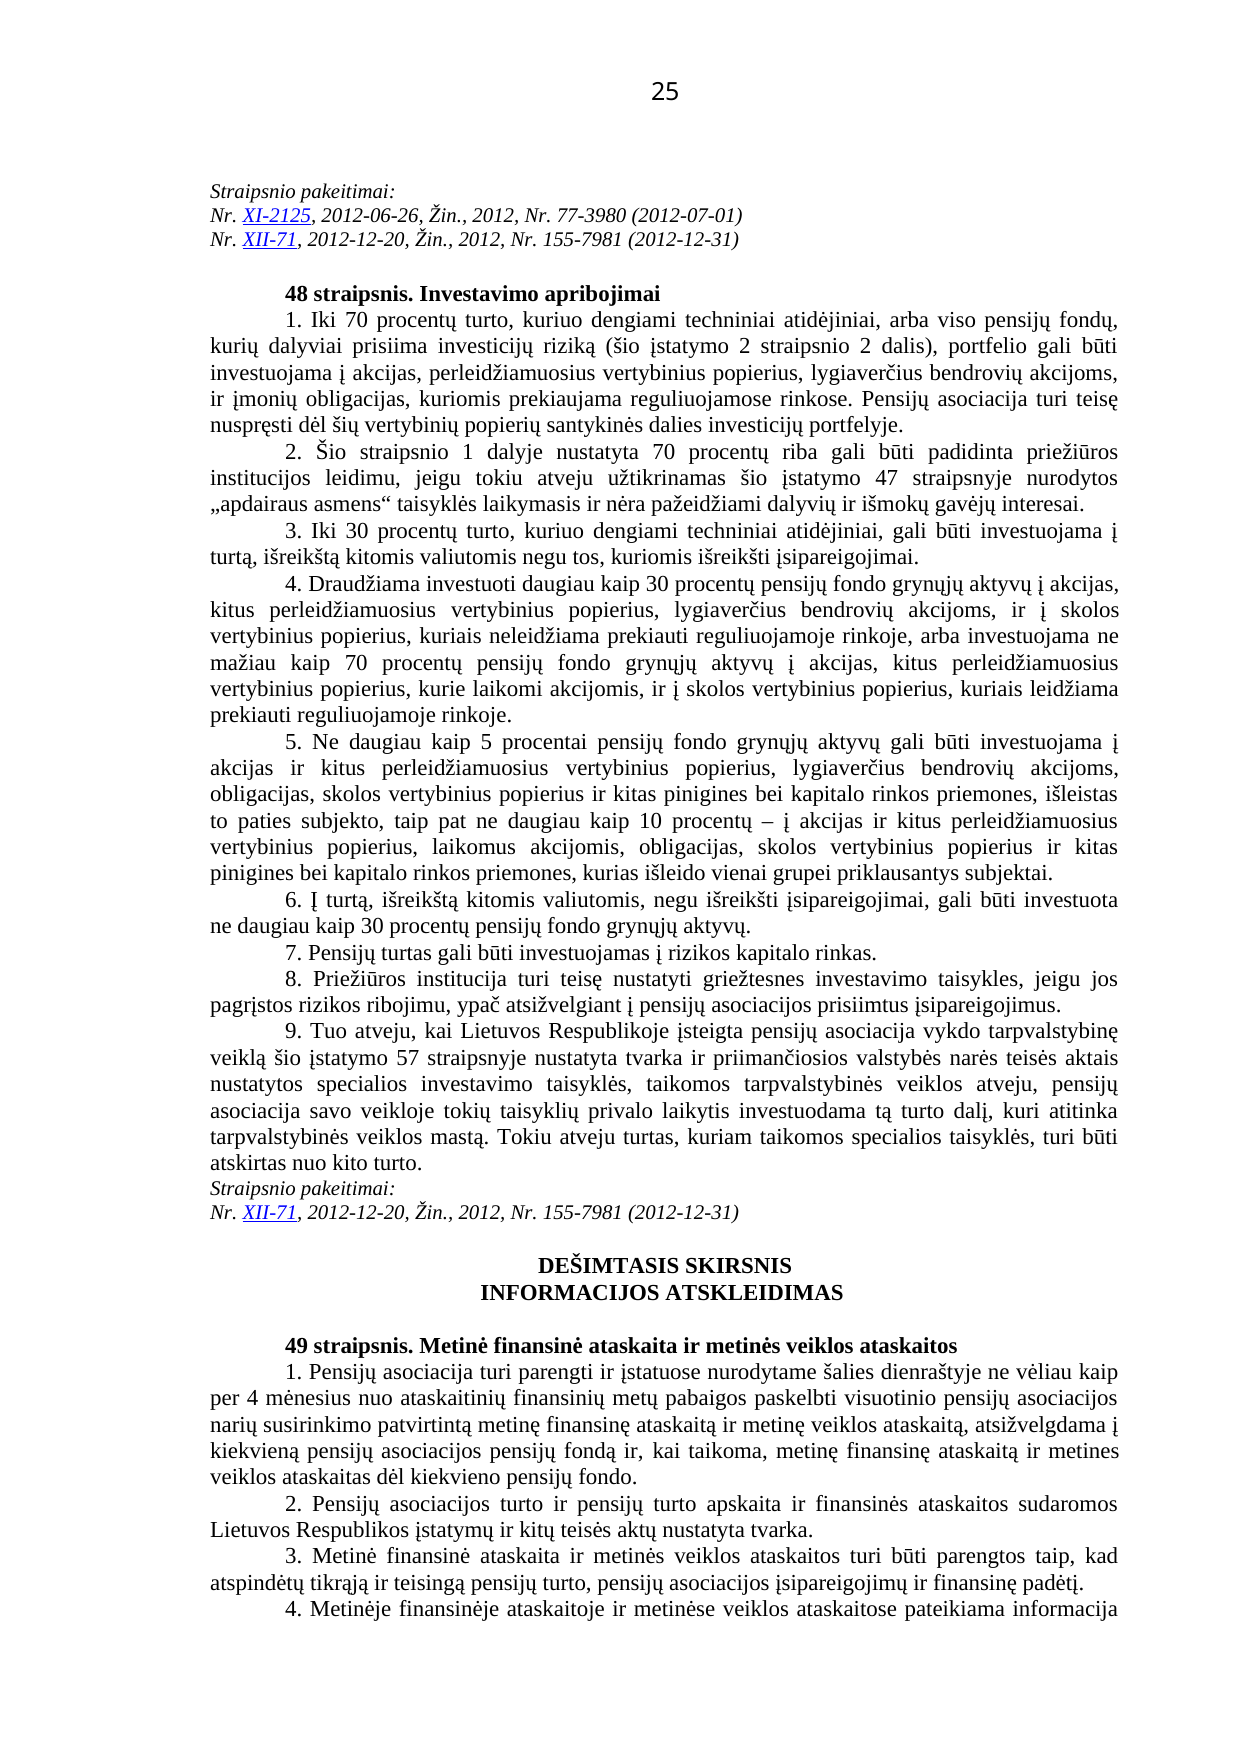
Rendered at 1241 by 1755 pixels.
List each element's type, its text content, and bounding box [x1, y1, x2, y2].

text 4. Metinėje finansinėje ataskaitoje ir metinėse veiklos ataskaitose pateikiama informacija [210, 1595, 1120, 1622]
text 1. Pensijų asociacija turi parengti ir įstatuose nurodytame šalies dienraštyje ne vėliau kaip per 4 mėnesius nuo ataskaitinių finansinių metų pabaigos paskelbti visuotinio pensijų asociacijos narių susirinkimo patvirtintą metinę finansinę ataskaitą ir metinę veiklos ataskaitą, atsižvelgdama į kiekvieną pensijų asociacijos pensijų fondą ir, kai taikoma, metinę finansinę ataskaitą ir metines veiklos ataskaitas dėl kiekvieno pensijų fondo. [210, 1358, 1120, 1490]
text 48 straipsnis. Investavimo apribojimai [210, 280, 1120, 306]
text 49 straipsnis. Metinė finansinė ataskaita ir metinės veiklos ataskaitos [210, 1332, 1120, 1358]
text 3. Metinė finansinė ataskaita ir metinės veiklos ataskaitos turi būti parengtos taip, kad atspindėtų tikrąją ir teisingą pensijų turto, pensijų asociacijos įsipareigojimų ir finansinę padėtį. [210, 1542, 1120, 1595]
text 7. Pensijų turtas gali būti investuojamas į rizikos kapitalo rinkas. [210, 938, 1120, 965]
text 4. Draudžiama investuoti daugiau kaip 30 procentų pensijų fondo grynųjų aktyvų į akcijas, kitus perleidžiamuosius vertybinius popierius, lygiaverčius bendrovių akcijoms, ir į skolos vertybinius popierius, kuriais neleidžiama prekiauti reguliuojamoje rinkoje, arba investuojama ne mažiau kaip 70 procentų pensijų fondo grynųjų aktyvų į akcijas, kitus perleidžiamuosius vertybinius popierius, kurie laikomi akcijomis, ir į skolos vertybinius popierius, kuriais leidžiama prekiauti reguliuojamoje rinkoje. [210, 569, 1120, 728]
text 8. Priežiūros institucija turi teisę nustatyti griežtesnes investavimo taisykles, jeigu jos pagrįstos rizikos ribojimu, ypač atsižvelgiant į pensijų asociacijos prisiimtus įsipareigojimus. [210, 965, 1120, 1018]
text 1. Iki 70 procentų turto, kuriuo dengiami techniniai atidėjiniai, arba viso pensijų fondų, kurių dalyviai prisiima investicijų riziką (šio įstatymo 2 straipsnio 2 dalis), portfelio gali būti investuojama į akcijas, perleidžiamuosius vertybinius popierius, lygiaverčius bendrovių akcijoms, ir įmonių obligacijas, kuriomis prekiaujama reguliuojamose rinkose. Pensijų asociacija turi teisę nuspręsti dėl šių vertybinių popierių santykinės dalies investicijų portfelyje. [210, 306, 1120, 438]
text DEŠIMTASIS SKIRSNIS [210, 1253, 1120, 1279]
text 6. Į turtą, išreikštą kitomis valiutomis, negu išreikšti įsipareigojimai, gali būti investuota ne daugiau kaip 30 procentų pensijų fondo grynųjų aktyvų. [210, 886, 1120, 938]
text Straipsnio pakeitimai: [210, 1176, 1120, 1200]
text 5. Ne daugiau kaip 5 procentai pensijų fondo grynųjų aktyvų gali būti investuojama į akcijas ir kitus perleidžiamuosius vertybinius popierius, lygiaverčius bendrovių akcijoms, obligacijas, skolos vertybinius popierius ir kitas pinigines bei kapitalo rinkos priemones, išleistas to paties subjekto, taip pat ne daugiau kaip 10 procentų – į akcijas ir kitus perleidžiamuosius vertybinius popierius, laikomus akcijomis, obligacijas, skolos vertybinius popierius ir kitas pinigines bei kapitalo rinkos priemones, kurias išleido vienai grupei priklausantys subjektai. [210, 728, 1120, 886]
text Nr. XII-71, 2012-12-20, Žin., 2012, Nr. 155-7981 (2012-12-31) [210, 227, 1120, 251]
text 2. šio straipsnio 1 dalyje nustatyta 70 procentų riba gali būti padidinta priežiūros institucijos leidimu, jeigu tokiu atveju užtikrinamas šio įstatymo 47 straipsnyje nurodytos „apdairaus asmens“ taisyklės laikymasis ir nėra pažeidžiami dalyvių ir išmokų gavėjų interesai. [210, 438, 1120, 517]
text Straipsnio pakeitimai: [210, 179, 1120, 203]
text INFORMACIJOS ATSKLEIDIMAS [210, 1279, 1120, 1305]
text 9. Tuo atveju, kai Lietuvos Respublikoje įsteigta pensijų asociacija vykdo tarpvalstybinę veiklą šio įstatymo 57 straipsnyje nustatyta tvarka ir priimančiosios valstybės narės teisės aktais nustatytos specialios investavimo taisyklės, taikomos tarpvalstybinės veiklos atveju, pensijų asociacija savo veikloje tokių taisyklių privalo laikytis investuodama tą turto dalį, kuri atitinka tarpvalstybinės veiklos mastą. Tokiu atveju turtas, kuriam taikomos specialios taisyklės, turi būti atskirtas nuo kito turto. [210, 1018, 1120, 1176]
text Nr. XII-71, 2012-12-20, Žin., 2012, Nr. 155-7981 (2012-12-31) [210, 1200, 1120, 1224]
text 2. Pensijų asociacijos turto ir pensijų turto apskaita ir finansinės ataskaitos sudaromos Lietuvos Respublikos įstatymų ir kitų teisės aktų nustatyta tvarka. [210, 1490, 1120, 1542]
text Nr. XI-2125, 2012-06-26, Žin., 2012, Nr. 77-3980 (2012-07-01) [210, 203, 1120, 227]
text 3. Iki 30 procentų turto, kuriuo dengiami techniniai atidėjiniai, gali būti investuojama į turtą, išreikštą kitomis valiutomis negu tos, kuriomis išreikšti įsipareigojimai. [210, 517, 1120, 569]
